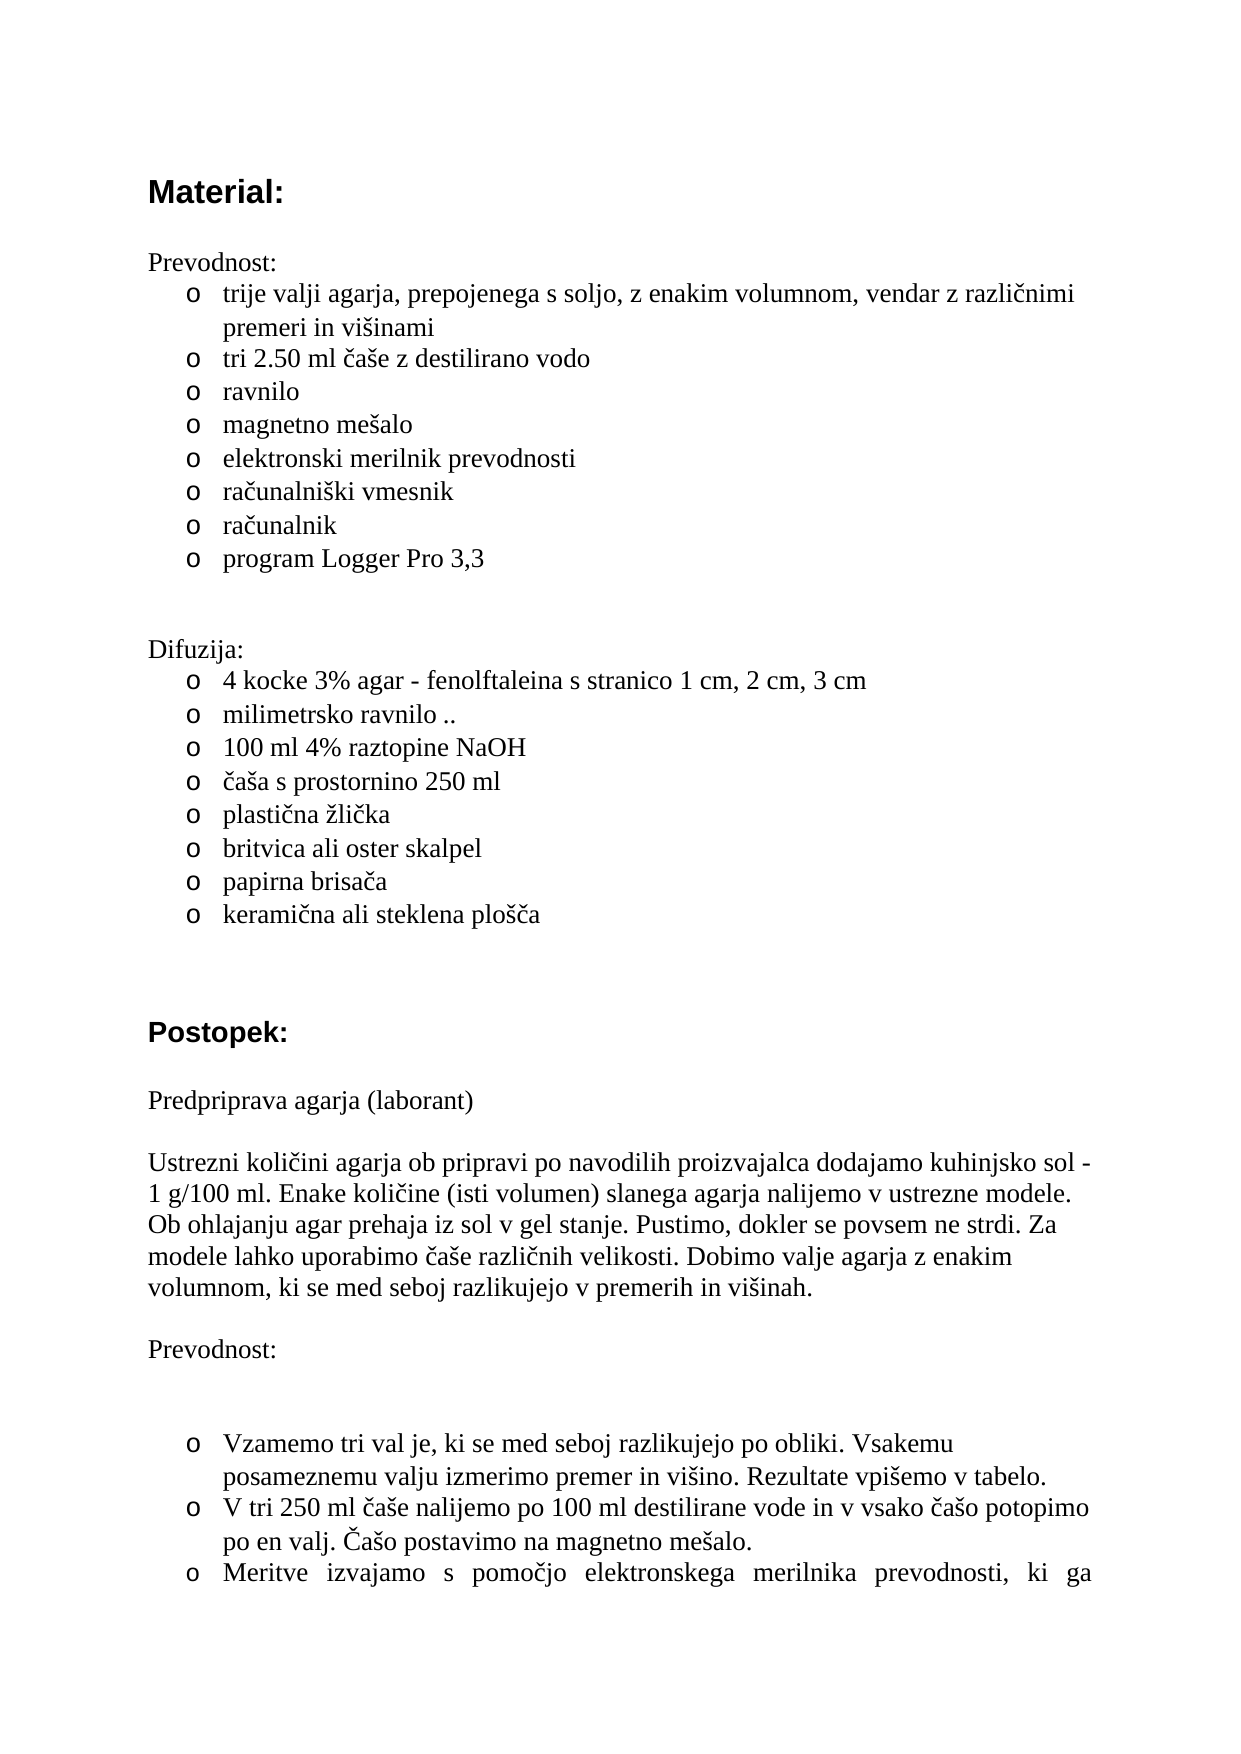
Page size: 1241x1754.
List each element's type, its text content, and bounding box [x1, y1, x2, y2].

list čaša s prostornino 250 ml [185, 765, 1093, 798]
list tri 2.50 ml čaše z destilirano vodo [185, 342, 1093, 375]
list magnetno mešalo [185, 409, 1093, 442]
subtitle Material: [148, 173, 1093, 211]
list računalniški vmesnik [185, 476, 1093, 509]
list Vzamemo tri val je, ki se med seboj razlikujejo po obliki. Vsakemu posameznemu valju izmerimo premer in višino. Rezultate vpišemo v tabelo. [185, 1427, 1093, 1491]
list program Logger Pro 3,3 [185, 542, 1093, 576]
text Difuzija: [148, 633, 1093, 664]
list plastična žlička [185, 798, 1093, 832]
list milimetrsko ravnilo .. [185, 698, 1093, 731]
list V tri 250 ml čaše nalijemo po 100 ml destilirane vode in v vsako čašo potopimo po en valj. Čašo postavimo na magnetno mešalo. [185, 1491, 1093, 1556]
list 4 kocke 3% agar - fenolftaleina s stranico 1 cm, 2 cm, 3 cm [185, 664, 1093, 698]
text Prevodnost: [148, 1333, 1093, 1364]
list elektronski merilnik prevodnosti [185, 442, 1093, 476]
subtitle Postopek: [148, 1016, 1093, 1049]
list britvica ali oster skalpel [185, 832, 1093, 865]
text Prevodnost: [148, 246, 1093, 277]
list papirna brisača [185, 865, 1093, 898]
list Meritve izvajamo s pomočjo elektronskega merilnika prevodnosti, ki ga [185, 1556, 1093, 1589]
list računalnik [185, 509, 1093, 542]
list 100 ml 4% raztopine NaOH [185, 731, 1093, 765]
text Ustrezni količini agarja ob pripravi po navodilih proizvajalca dodajamo kuhinjsko sol - 1 g/100 ml. Enake količine (isti volumen) slanega agarja nalijemo v ustrezne modele. Ob ohlajanju agar prehaja iz sol v gel stanje. Pustimo, dokler se povsem ne strdi. Za modele lahko uporabimo čaše različnih velikosti. Dobimo valje agarja z enakim volumnom, ki se med seboj razlikujejo v premerih in višinah. [148, 1146, 1093, 1302]
list ravnilo [185, 375, 1093, 409]
list keramična ali steklena plošča [185, 898, 1093, 932]
list trije valji agarja, prepojenega s soljo, z enakim volumnom, vendar z različnimi premeri in višinami [185, 277, 1093, 342]
text Predpriprava agarja (laborant) [148, 1084, 1093, 1115]
